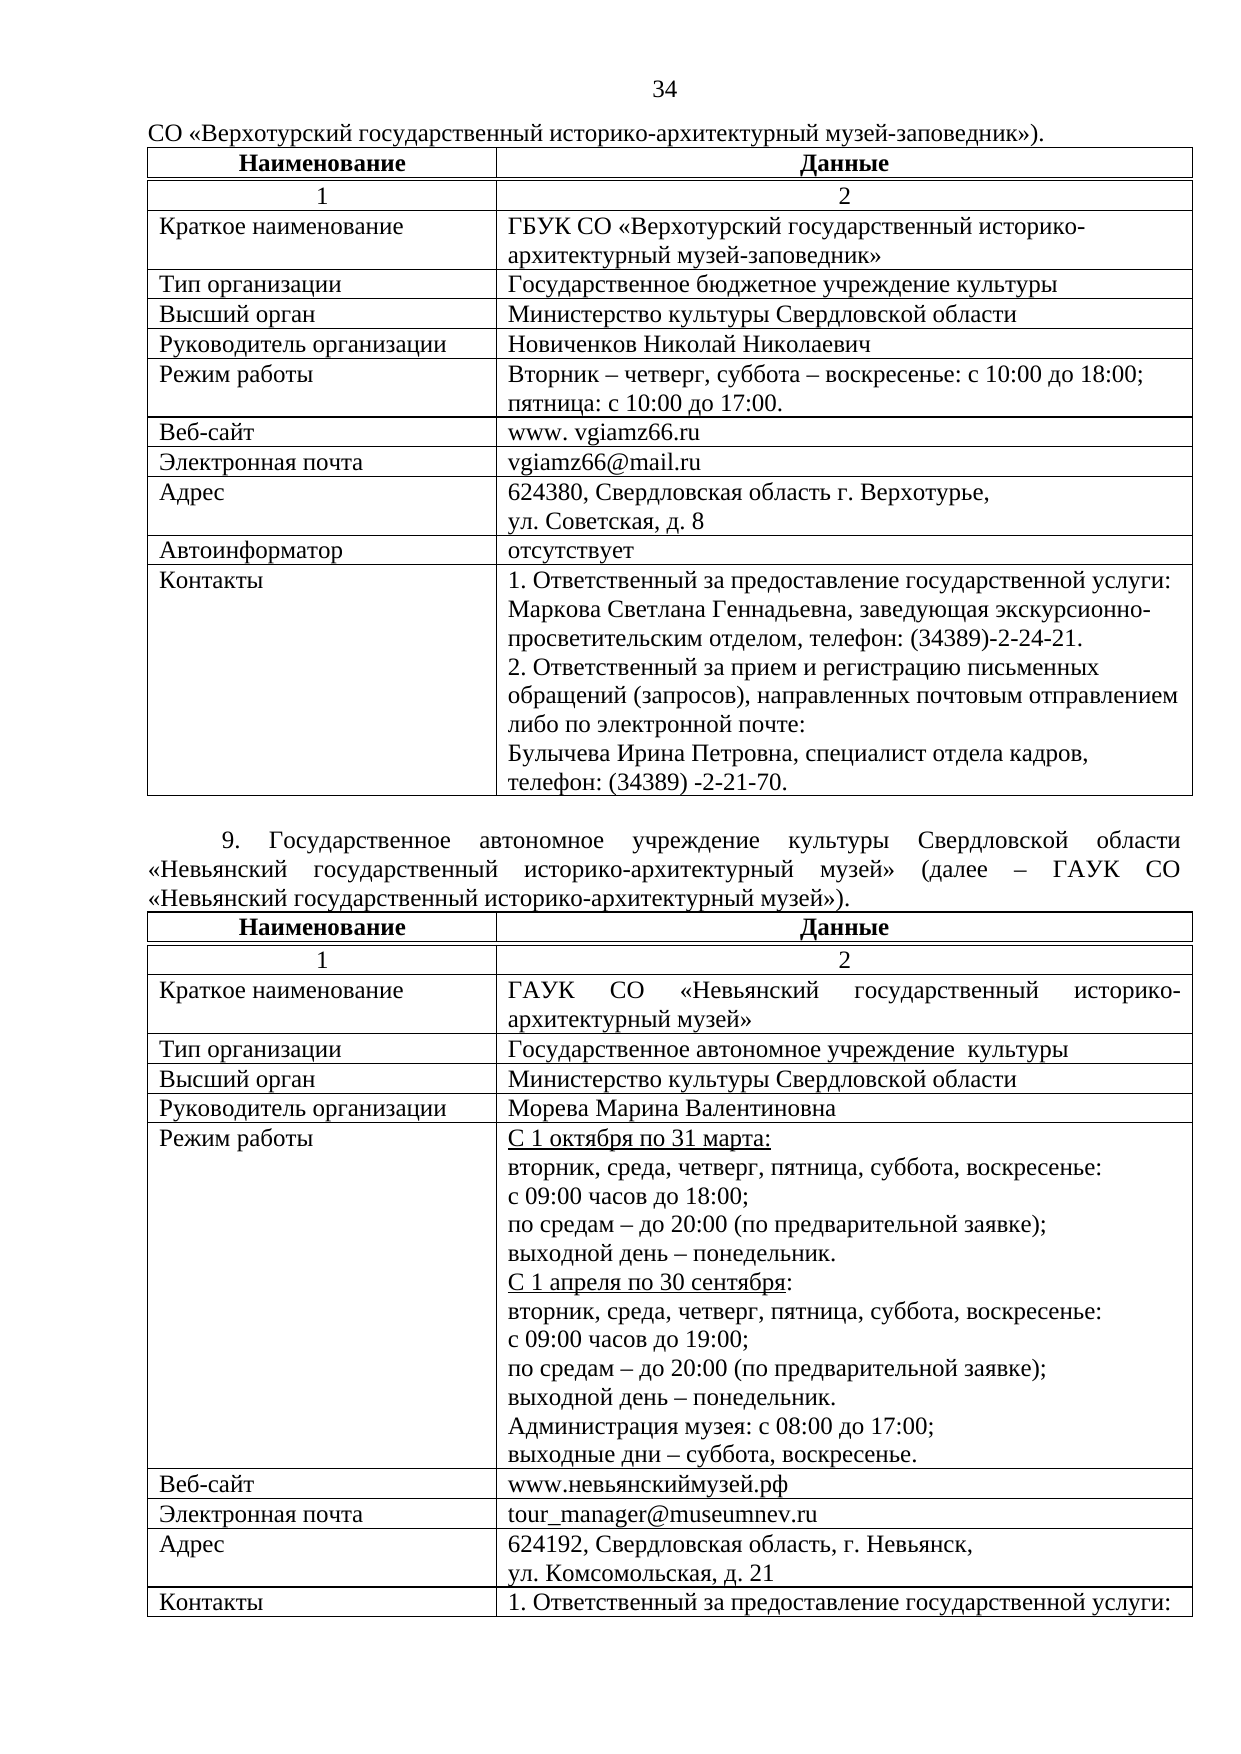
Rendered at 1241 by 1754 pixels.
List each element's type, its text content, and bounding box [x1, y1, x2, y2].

table_cell Адрес [148, 1529, 496, 1586]
table_cell Электронная почта [148, 1499, 496, 1528]
text СО «Верхотурский государственный историко-архитектурный музей-заповедник»). [148, 118, 1181, 147]
table_cell Адрес [148, 477, 496, 534]
table_header 1 [148, 181, 496, 210]
table_cell Тип организации [148, 1034, 496, 1063]
text 9. Государственное автономное учреждение культуры Свердловской области «Невьянский государственный историко-архитектурный музей» (далее – ГАУК СО «Невьянский государственный историко-архитектурный музей»). [148, 825, 1181, 911]
table_header 2 [497, 181, 1192, 210]
table_header Данные [497, 148, 1192, 177]
table_header Наименование [148, 148, 496, 177]
table_cell ГАУК СО «Невьянский государственный историко-архитектурный музей» [497, 975, 1192, 1033]
table_cell С 1 октября по 31 марта: вторник, среда, четверг, пятница, суббота, воскресенье: с 09:00 часов до 18:00; по средам – до 20:00 (по предварительной заявке); выходной день – понедельник. С 1 апреля по 30 сентября: вторник, среда, четверг, пятница, суббота, воскресенье: с 09:00 часов до 19:00; по средам – до 20:00 (по предварительной заявке); выходной день – понедельник. Администрация музея: с 08:00 до 17:00; выходные дни – суббота, воскресенье. [497, 1123, 1192, 1468]
table_header 2 [497, 946, 1192, 974]
table_cell Веб-сайт [148, 1469, 496, 1498]
table_cell Контакты [148, 1588, 496, 1616]
table_cell Вторник – четверг, суббота – воскресенье: с 10:00 до 18:00; пятница: с 10:00 до 17:00. [497, 359, 1192, 416]
table_cell www.невьянскиймузей.рф [497, 1469, 1192, 1498]
table_cell Краткое наименование [148, 975, 496, 1033]
table_cell Режим работы [148, 359, 496, 416]
table_cell Автоинформатор [148, 536, 496, 564]
table_cell Электронная почта [148, 447, 496, 476]
table_cell отсутствует [497, 536, 1192, 564]
table_cell Высший орган [148, 1064, 496, 1092]
table_cell Руководитель организации [148, 1094, 496, 1122]
table_cell Государственное бюджетное учреждение культуры [497, 270, 1192, 298]
table_header Данные [497, 913, 1192, 941]
table_cell tour_manager@museumnev.ru [497, 1499, 1192, 1528]
table_cell 624380, Свердловская область г. Верхотурье, ул. Советская, д. 8 [497, 477, 1192, 534]
table_cell Контакты [148, 565, 496, 795]
table_cell Министерство культуры Свердловской области [497, 1064, 1192, 1092]
table_cell Морева Марина Валентиновна [497, 1094, 1192, 1122]
table_cell Веб-сайт [148, 418, 496, 446]
table_cell Руководитель организации [148, 329, 496, 358]
table_cell 1. Ответственный за предоставление государственной услуги: [497, 1588, 1192, 1616]
table_cell 624192, Свердловская область, г. Невьянск, ул. Комсомольская, д. 21 [497, 1529, 1192, 1586]
table_cell Государственное автономное учреждение культуры [497, 1034, 1192, 1063]
table_cell ГБУК СО «Верхотурский государственный историко-архитектурный музей-заповедник» [497, 211, 1192, 268]
table_cell vgiamz66@mail.ru [497, 447, 1192, 476]
table_cell Тип организации [148, 270, 496, 298]
table_cell Высший орган [148, 299, 496, 328]
table_cell Новиченков Николай Николаевич [497, 329, 1192, 358]
table_cell www. vgiamz66.ru [497, 418, 1192, 446]
table_cell Министерство культуры Свердловской области [497, 299, 1192, 328]
table_cell Краткое наименование [148, 211, 496, 268]
table_header Наименование [148, 913, 496, 941]
table_cell Режим работы [148, 1123, 496, 1468]
table_cell 1. Ответственный за предоставление государственной услуги: Маркова Светлана Геннадьевна, заведующая экскурсионно-просветительским отделом, телефон: (34389)-2-24-21. 2. Ответственный за прием и регистрацию письменных обращений (запросов), направленных почтовым отправлением либо по электронной почте: Булычева Ирина Петровна, специалист отдела кадров, телефон: (34389) -2-21-70. [497, 565, 1192, 795]
table_header 1 [148, 946, 496, 974]
